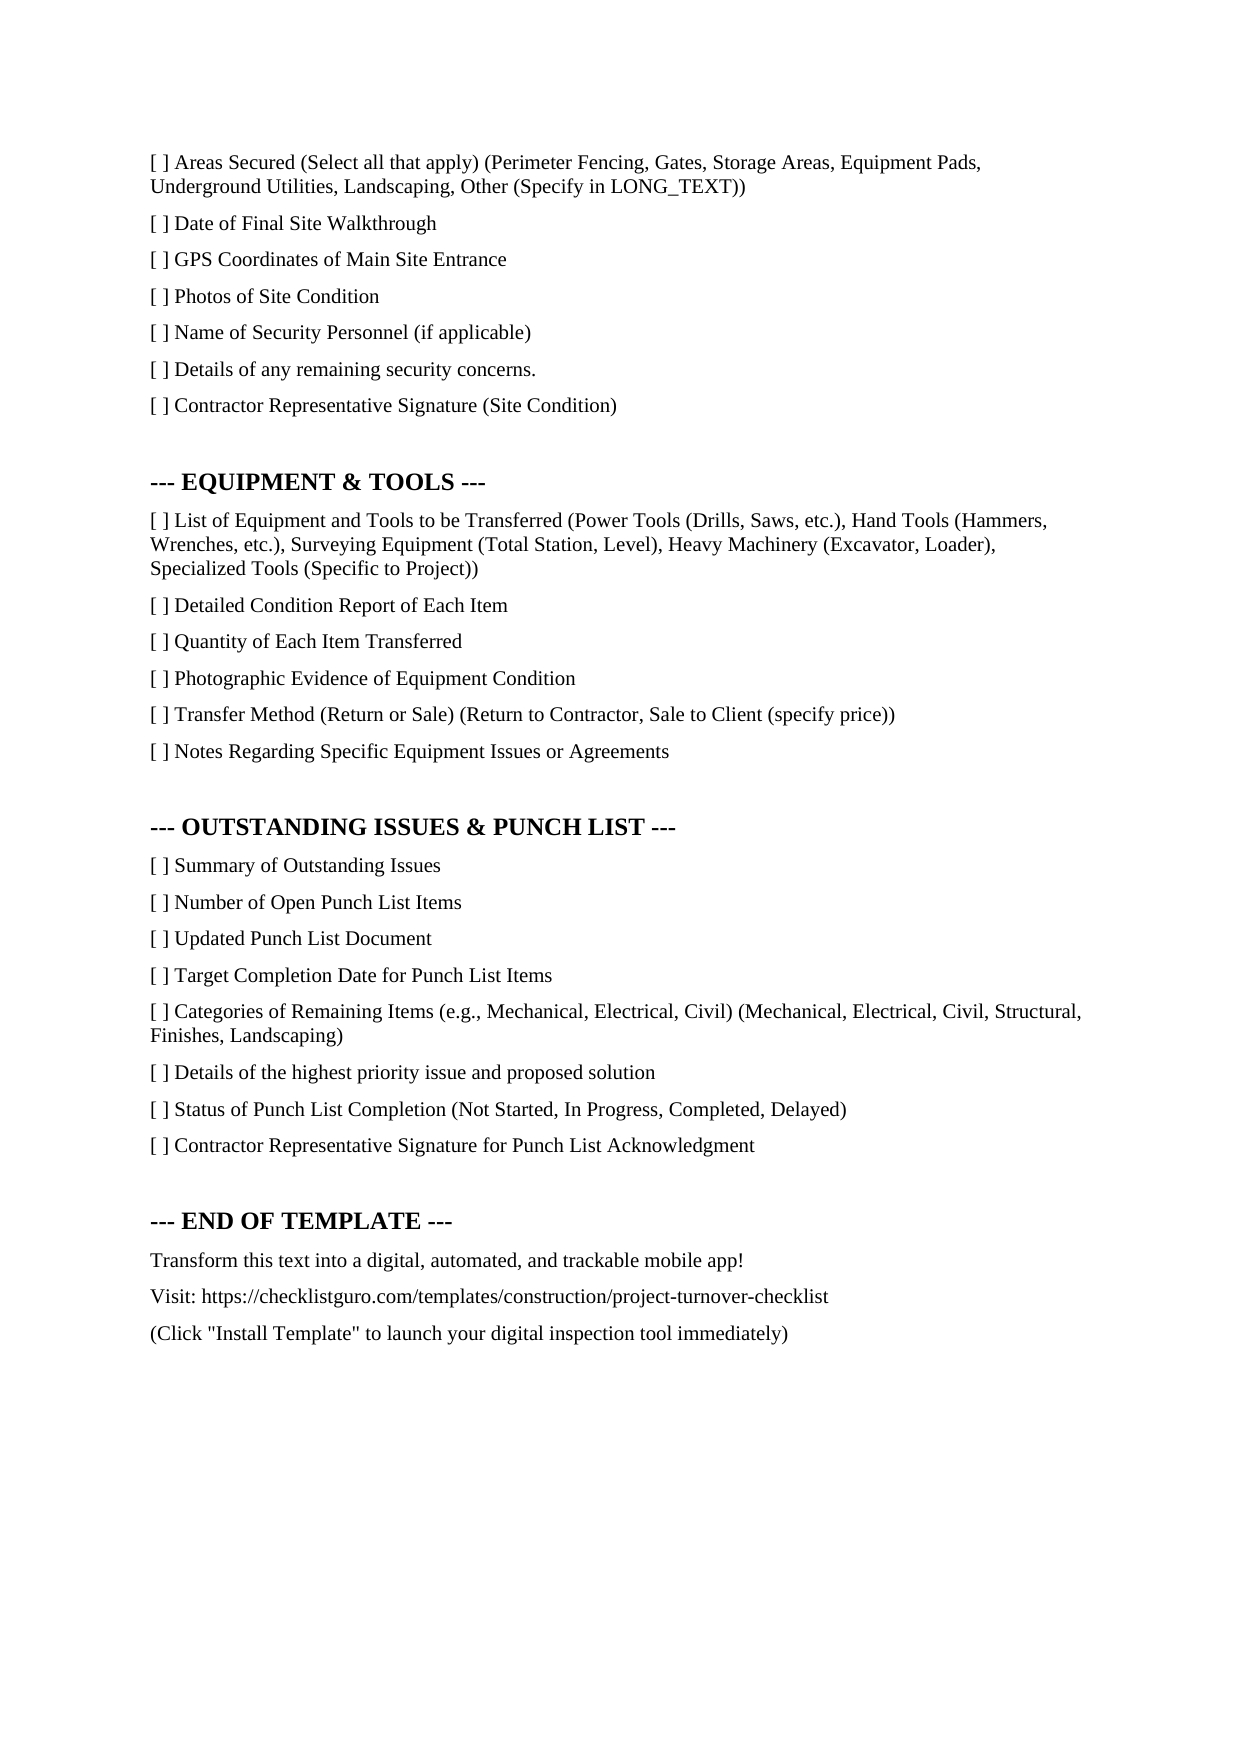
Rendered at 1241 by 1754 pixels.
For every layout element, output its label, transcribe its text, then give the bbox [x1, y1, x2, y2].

text [ ] Number of Open Punch List Items [150, 890, 1090, 914]
text [ ] Date of Final Site Walkthrough [150, 211, 1090, 235]
text [ ] Summary of Outstanding Issues [150, 853, 1090, 877]
text --- END OF TEMPLATE --- [150, 1206, 1090, 1235]
text [ ] Name of Security Personnel (if applicable) [150, 320, 1090, 344]
text [ ] Transfer Method (Return or Sale) (Return to Contractor, Sale to Client (specify price)) [150, 702, 1090, 726]
text [ ] List of Equipment and Tools to be Transferred (Power Tools (Drills, Saws, etc.), Hand Tools (Hammers, Wrenches, etc.), Surveying Equipment (Total Station, Level), Heavy Machinery (Excavator, Loader), Specialized Tools (Specific to Project)) [150, 508, 1090, 580]
text Transform this text into a digital, automated, and trackable mobile app! [150, 1247, 1090, 1272]
text [ ] Target Completion Date for Punch List Items [150, 963, 1090, 987]
text [ ] Quantity of Each Item Transferred [150, 629, 1090, 653]
text [ ] GPS Coordinates of Main Site Entrance [150, 247, 1090, 271]
text [ ] Contractor Representative Signature for Punch List Acknowledgment [150, 1133, 1090, 1157]
text [ ] Areas Secured (Select all that apply) (Perimeter Fencing, Gates, Storage Areas, Equipment Pads, Underground Utilities, Landscaping, Other (Specify in LONG_TEXT)) [150, 150, 1090, 198]
text Visit: https://checklistguro.com/templates/construction/project-turnover-checklist [150, 1284, 1090, 1308]
text [ ] Status of Punch List Completion (Not Started, In Progress, Completed, Delayed) [150, 1097, 1090, 1121]
text [ ] Updated Punch List Document [150, 926, 1090, 950]
text (Click "Install Template" to launch your digital inspection tool immediately) [150, 1321, 1090, 1345]
text [ ] Categories of Remaining Items (e.g., Mechanical, Electrical, Civil) (Mechanical, Electrical, Civil, Structural, Finishes, Landscaping) [150, 999, 1090, 1047]
text --- OUTSTANDING ISSUES & PUNCH LIST --- [150, 812, 1090, 841]
text [ ] Photos of Site Condition [150, 284, 1090, 308]
text --- EQUIPMENT & TOOLS --- [150, 467, 1090, 495]
text [ ] Contractor Representative Signature (Site Condition) [150, 393, 1090, 417]
text [ ] Detailed Condition Report of Each Item [150, 592, 1090, 617]
text [ ] Photographic Evidence of Equipment Condition [150, 666, 1090, 690]
text [ ] Notes Regarding Specific Equipment Issues or Agreements [150, 739, 1090, 763]
text [ ] Details of any remaining security concerns. [150, 357, 1090, 381]
text [ ] Details of the highest priority issue and proposed solution [150, 1060, 1090, 1084]
